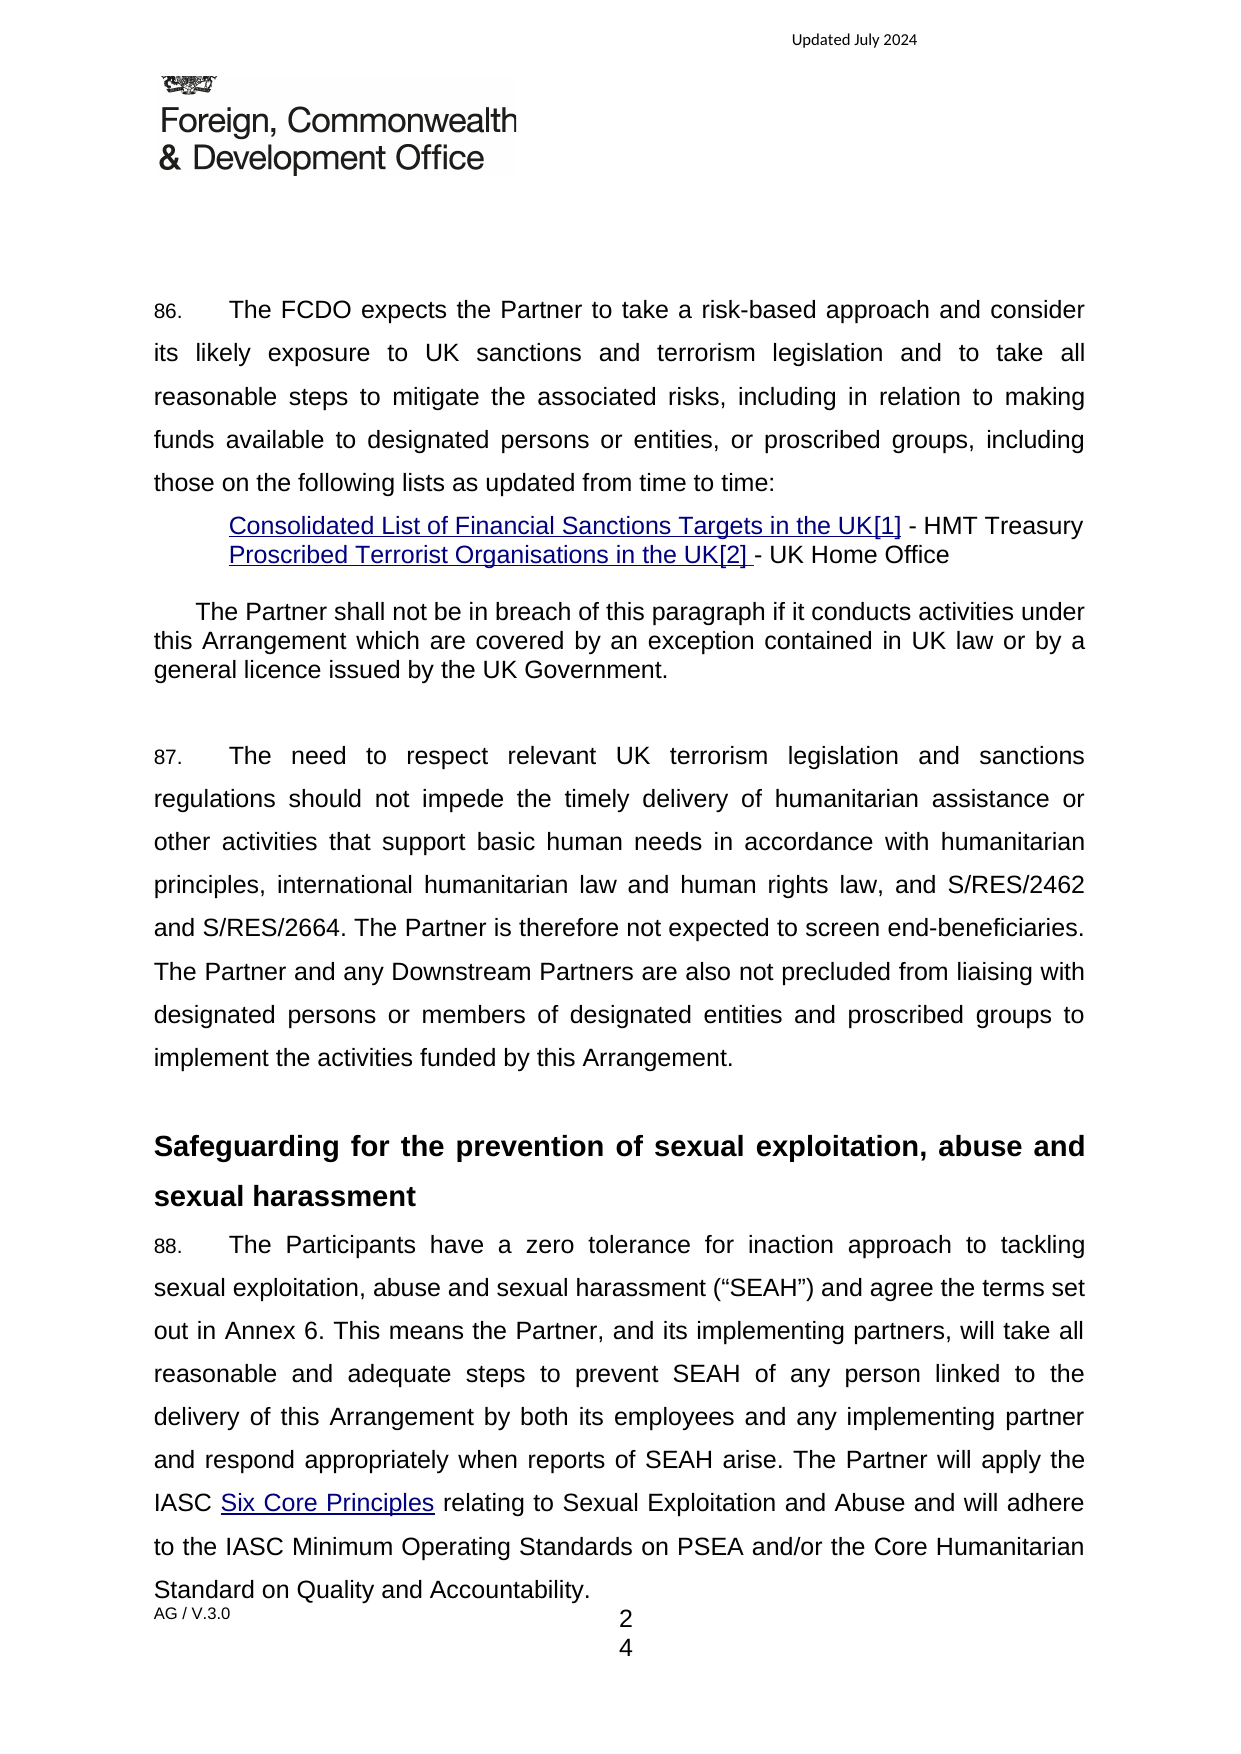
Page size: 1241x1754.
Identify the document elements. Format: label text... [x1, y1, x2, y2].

list Consolidated List of Financial Sanctions Targets in the UK[1] - HMT Treasury [228, 511, 1087, 540]
list The Participants have a zero tolerance for inaction approach to tackling sexual exploitation, abuse and sexual harassment (“SEAH”) and agree the terms set out in Annex 6. This means the Partner, and its implementing partners, will take all reasonable and adequate steps to prevent SEAH of any person linked to the delivery of this Arrangement by both its employees and any implementing partner and respond appropriately when reports of SEAH arise. The Partner will apply the IASC Six Core Principles relating to Sexual Exploitation and Abuse and will adhere to the IASC Minimum Operating Standards on PSEA and/or the Core Humanitarian Standard on Quality and Accountability. [153, 1230, 1087, 1603]
list The FCDO expects the Partner to take a risk-based approach and consider its likely exposure to UK sanctions and terrorism legislation and to take all reasonable steps to mitigate the associated risks, including in relation to making funds available to designated persons or entities, or proscribed groups, including those on the following lists as updated from time to time: [153, 295, 1087, 497]
text The Partner shall not be in breach of this paragraph if it conducts activities under this Arrangement which are covered by an exception contained in UK law or by a general licence issued by the UK Government. [153, 597, 1087, 683]
text Safeguarding for the prevention of sexual exploitation, abuse and sexual harassment [153, 1129, 1087, 1213]
list The need to respect relevant UK terrorism legislation and sanctions regulations should not impede the timely delivery of humanitarian assistance or other activities that support basic human needs in accordance with humanitarian principles, international humanitarian law and human rights law, and S/RES/2462 and S/RES/2664. The Partner is therefore not expected to screen end-beneficiaries. The Partner and any Downstream Partners are also not precluded from liaising with designated persons or members of designated entities and proscribed groups to implement the activities funded by this Arrangement. [153, 741, 1087, 1072]
list Proscribed Terrorist Organisations in the UK[2] - UK Home Office [228, 540, 1087, 568]
